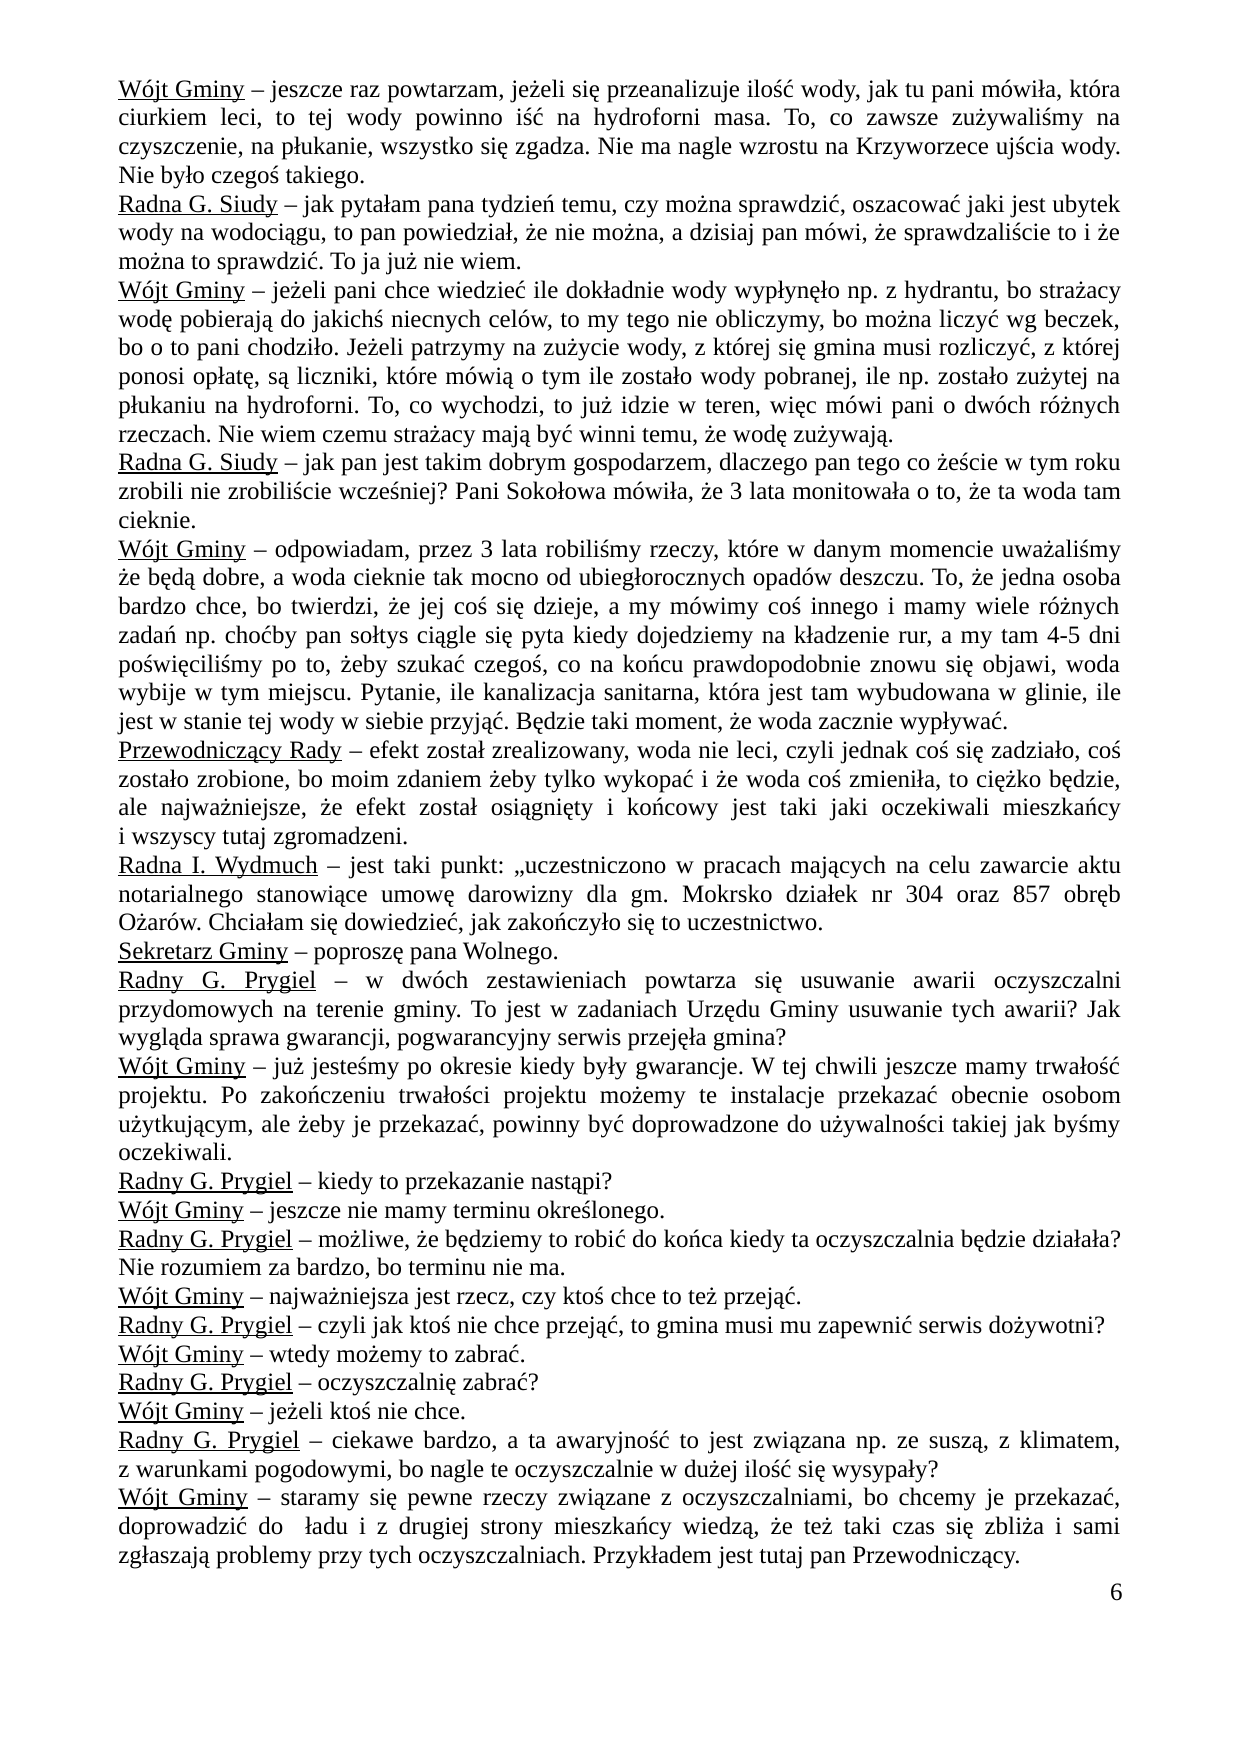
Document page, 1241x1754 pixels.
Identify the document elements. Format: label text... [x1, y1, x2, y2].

text Radny G. Prygiel – kiedy to przekazanie nastąpi? [118, 1166, 1122, 1195]
text Wójt Gminy – staramy się pewne rzeczy związane z oczyszczalniami, bo chcemy je przekazać, doprowadzić do ładu i z drugiej strony mieszkańcy wiedzą, że też taki czas się zbliża i sami zgłaszają problemy przy tych oczyszczalniach. Przykładem jest tutaj pan Przewodniczący. [118, 1482, 1122, 1569]
text Radna G. Siudy – jak pytałam pana tydzień temu, czy można sprawdzić, oszacować jaki jest ubytek wody na wodociągu, to pan powiedział, że nie można, a dzisiaj pan mówi, że sprawdzaliście to i że można to sprawdzić. To ja już nie wiem. [118, 189, 1122, 275]
text Sekretarz Gminy – poproszę pana Wolnego. [118, 936, 1122, 965]
text Radny G. Prygiel – ciekawe bardzo, a ta awaryjność to jest związana np. ze suszą, z klimatem, z warunkami pogodowymi, bo nagle te oczyszczalnie w dużej ilość się wysypały? [118, 1425, 1122, 1482]
text Wójt Gminy – najważniejsza jest rzecz, czy ktoś chce to też przejąć. [118, 1281, 1122, 1310]
text Wójt Gminy – jeszcze nie mamy terminu określonego. [118, 1195, 1122, 1224]
text Radna I. Wydmuch – jest taki punkt: „uczestniczono w pracach mających na celu zawarcie aktu notarialnego stanowiące umowę darowizny dla gm. Mokrsko działek nr 304 oraz 857 obręb Ożarów. Chciałam się dowiedzieć, jak zakończyło się to uczestnictwo. [118, 850, 1122, 936]
text Radna G. Siudy – jak pan jest takim dobrym gospodarzem, dlaczego pan tego co żeście w tym roku zrobili nie zrobiliście wcześniej? Pani Sokołowa mówiła, że 3 lata monitowała o to, że ta woda tam cieknie. [118, 447, 1122, 534]
text Radny G. Prygiel – oczyszczalnię zabrać? [118, 1367, 1122, 1396]
text Wójt Gminy – odpowiadam, przez 3 lata robiliśmy rzeczy, które w danym momencie uważaliśmy że będą dobre, a woda cieknie tak mocno od ubiegłorocznych opadów deszczu. To, że jedna osoba bardzo chce, bo twierdzi, że jej coś się dzieje, a my mówimy coś innego i mamy wiele różnych zadań np. choćby pan sołtys ciągle się pyta kiedy dojedziemy na kładzenie rur, a my tam 4-5 dni poświęciliśmy po to, żeby szukać czegoś, co na końcu prawdopodobnie znowu się objawi, woda wybije w tym miejscu. Pytanie, ile kanalizacja sanitarna, która jest tam wybudowana w glinie, ile jest w stanie tej wody w siebie przyjąć. Będzie taki moment, że woda zacznie wypływać. [118, 534, 1122, 735]
text Radny G. Prygiel – możliwe, że będziemy to robić do końca kiedy ta oczyszczalnia będzie działała? Nie rozumiem za bardzo, bo terminu nie ma. [118, 1224, 1122, 1281]
text Radny G. Prygiel – w dwóch zestawieniach powtarza się usuwanie awarii oczyszczalni przydomowych na terenie gminy. To jest w zadaniach Urzędu Gminy usuwanie tych awarii? Jak wygląda sprawa gwarancji, pogwarancyjny serwis przejęła gmina? [118, 965, 1122, 1051]
text Radny G. Prygiel – czyli jak ktoś nie chce przejąć, to gmina musi mu zapewnić serwis dożywotni? [118, 1310, 1122, 1339]
text Wójt Gminy – już jesteśmy po okresie kiedy były gwarancje. W tej chwili jeszcze mamy trwałość projektu. Po zakończeniu trwałości projektu możemy te instalacje przekazać obecnie osobom użytkującym, ale żeby je przekazać, powinny być doprowadzone do używalności takiej jak byśmy oczekiwali. [118, 1051, 1122, 1166]
text Wójt Gminy – jeżeli ktoś nie chce. [118, 1396, 1122, 1425]
text Wójt Gminy – wtedy możemy to zabrać. [118, 1339, 1122, 1367]
text Wójt Gminy – jeżeli pani chce wiedzieć ile dokładnie wody wypłynęło np. z hydrantu, bo strażacy wodę pobierają do jakichś niecnych celów, to my tego nie obliczymy, bo można liczyć wg beczek, bo o to pani chodziło. Jeżeli patrzymy na zużycie wody, z której się gmina musi rozliczyć, z której ponosi opłatę, są liczniki, które mówią o tym ile zostało wody pobranej, ile np. zostało zużytej na płukaniu na hydroforni. To, co wychodzi, to już idzie w teren, więc mówi pani o dwóch różnych rzeczach. Nie wiem czemu strażacy mają być winni temu, że wodę zużywają. [118, 275, 1122, 447]
text Wójt Gminy – jeszcze raz powtarzam, jeżeli się przeanalizuje ilość wody, jak tu pani mówiła, która ciurkiem leci, to tej wody powinno iść na hydroforni masa. To, co zawsze zużywaliśmy na czyszczenie, na płukanie, wszystko się zgadza. Nie ma nagle wzrostu na Krzyworzece ujścia wody. Nie było czegoś takiego. [118, 74, 1122, 189]
text Przewodniczący Rady – efekt został zrealizowany, woda nie leci, czyli jednak coś się zadziało, coś zostało zrobione, bo moim zdaniem żeby tylko wykopać i że woda coś zmieniła, to ciężko będzie, ale najważniejsze, że efekt został osiągnięty i końcowy jest taki jaki oczekiwali mieszkańcy i wszyscy tutaj zgromadzeni. [118, 735, 1122, 850]
